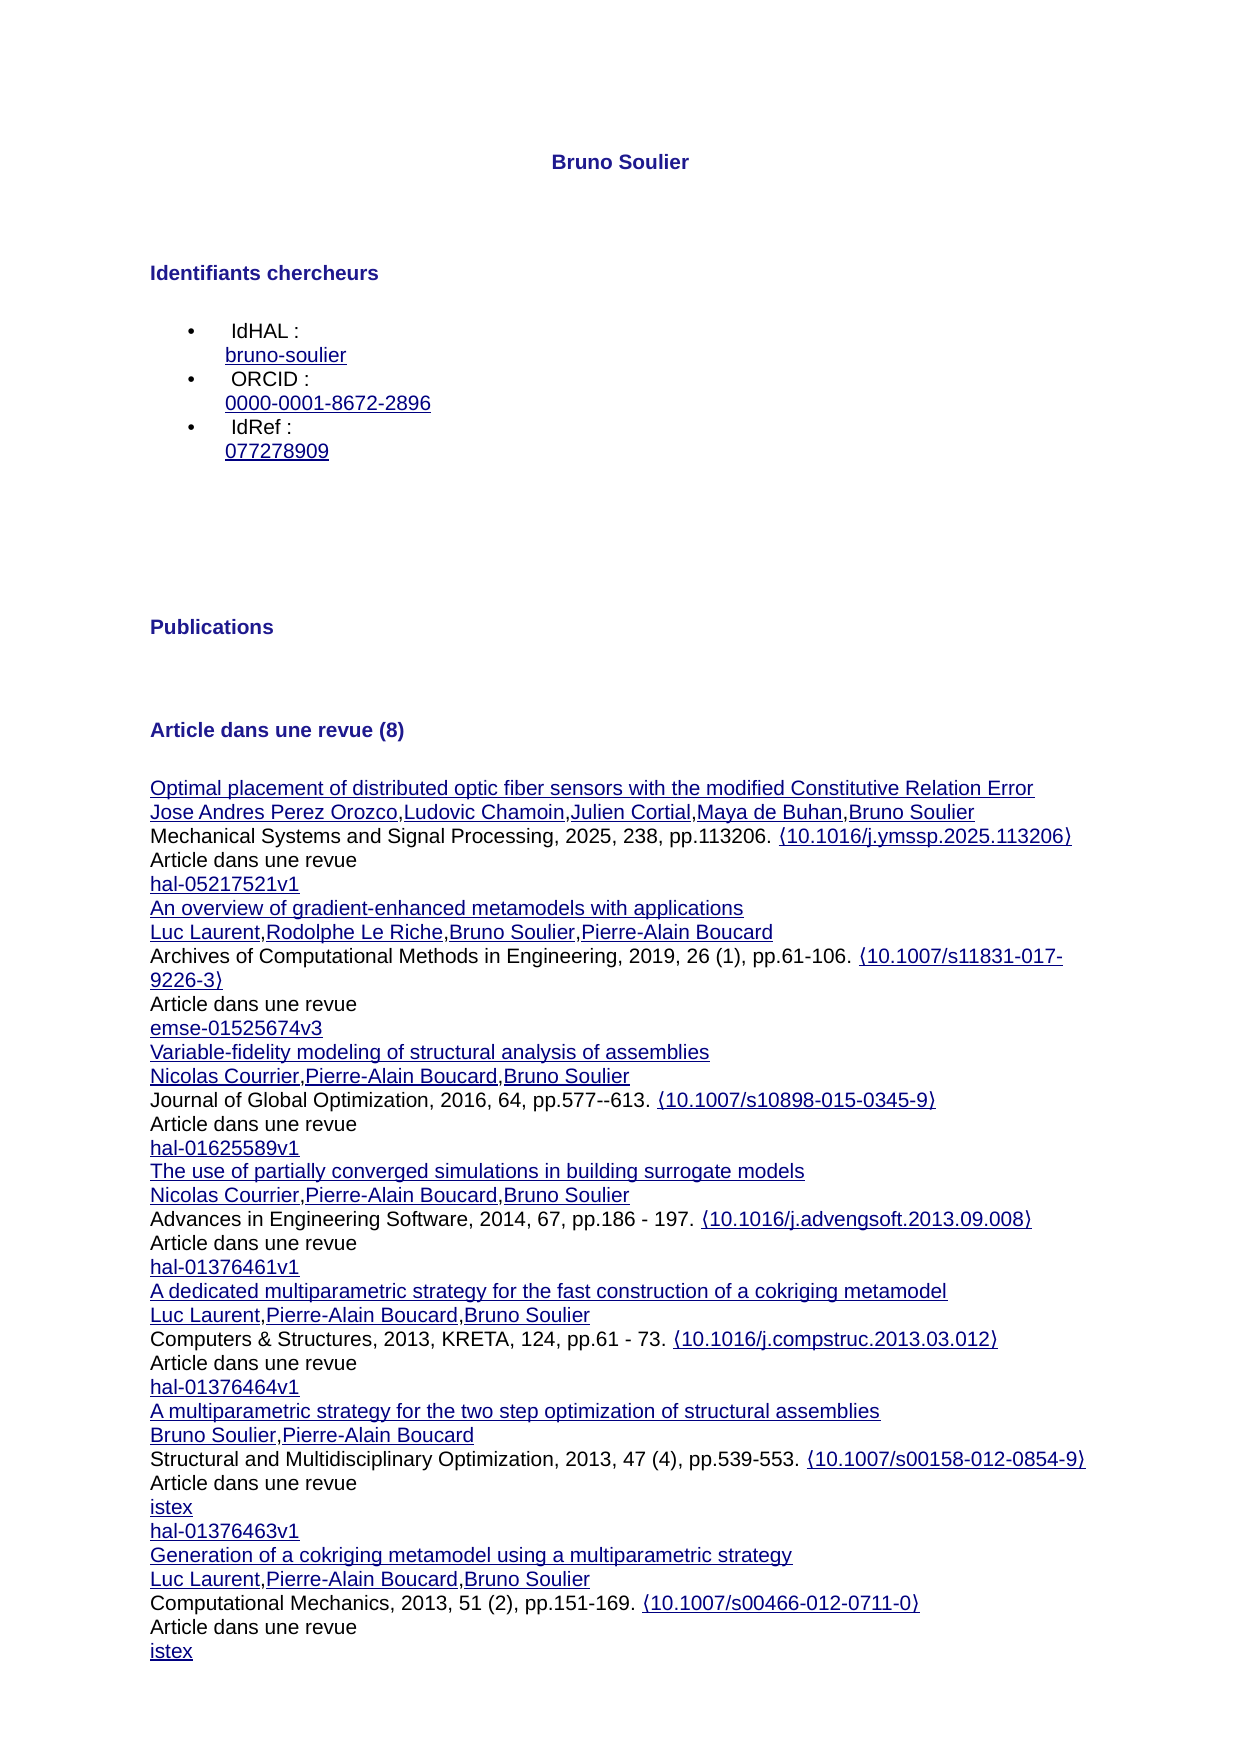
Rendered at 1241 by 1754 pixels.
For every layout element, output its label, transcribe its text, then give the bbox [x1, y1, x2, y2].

subtitle Bruno Soulier [150, 150, 1090, 174]
table_header Optimal placement of distributed optic fiber sensors with the modified Constitutive Relation Error Jose Andres Perez Orozco,Ludovic Chamoin,Julien Cortial,Maya de Buhan,Bruno Soulier Mechanical Systems and Signal Processing, 2025, 238, pp.113206. ⟨10.1016/j.ymssp.2025.113206⟩ Article dans une revue hal-05217521v1 [150, 776, 1090, 896]
list ORCID : [187, 367, 1090, 391]
subtitle Identifiants chercheurs [150, 260, 1090, 284]
list 0000-0001-8672-2896 [187, 391, 1090, 414]
subtitle Publications [150, 614, 1090, 638]
list bruno-soulier [187, 343, 1090, 367]
table_cell A dedicated multiparametric strategy for the fast construction of a cokriging metamodel Luc Laurent,Pierre-Alain Boucard,Bruno Soulier Computers & Structures, 2013, KRETA, 124, pp.61 - 73. ⟨10.1016/j.compstruc.2013.03.012⟩ Article dans une revue hal-01376464v1 [150, 1279, 1090, 1399]
list 077278909 [187, 438, 1090, 462]
table_cell Variable-fidelity modeling of structural analysis of assemblies Nicolas Courrier,Pierre-Alain Boucard,Bruno Soulier Journal of Global Optimization, 2016, 64, pp.577--613. ⟨10.1007/s10898-015-0345-9⟩ Article dans une revue hal-01625589v1 [150, 1040, 1090, 1159]
table_cell The use of partially converged simulations in building surrogate models Nicolas Courrier,Pierre-Alain Boucard,Bruno Soulier Advances in Engineering Software, 2014, 67, pp.186 - 197. ⟨10.1016/j.advengsoft.2013.09.008⟩ Article dans une revue hal-01376461v1 [150, 1159, 1090, 1279]
list IdRef : [187, 414, 1090, 438]
table_cell An overview of gradient-enhanced metamodels with applications Luc Laurent,Rodolphe Le Riche,Bruno Soulier,Pierre-Alain Boucard Archives of Computational Methods in Engineering, 2019, 26 (1), pp.61-106. ⟨10.1007/s11831-017-9226-3⟩ Article dans une revue emse-01525674v3 [150, 896, 1090, 1039]
table_cell Generation of a cokriging metamodel using a multiparametric strategy Luc Laurent,Pierre-Alain Boucard,Bruno Soulier Computational Mechanics, 2013, 51 (2), pp.151-169. ⟨10.1007/s00466-012-0711-0⟩ Article dans une revue istex [150, 1543, 1090, 1662]
table_cell A multiparametric strategy for the two step optimization of structural assemblies Bruno Soulier,Pierre-Alain Boucard Structural and Multidisciplinary Optimization, 2013, 47 (4), pp.539-553. ⟨10.1007/s00158-012-0854-9⟩ Article dans une revue istex hal-01376463v1 [150, 1399, 1090, 1543]
subtitle Article dans une revue (8) [150, 718, 1090, 742]
list IdHAL : [187, 319, 1090, 343]
